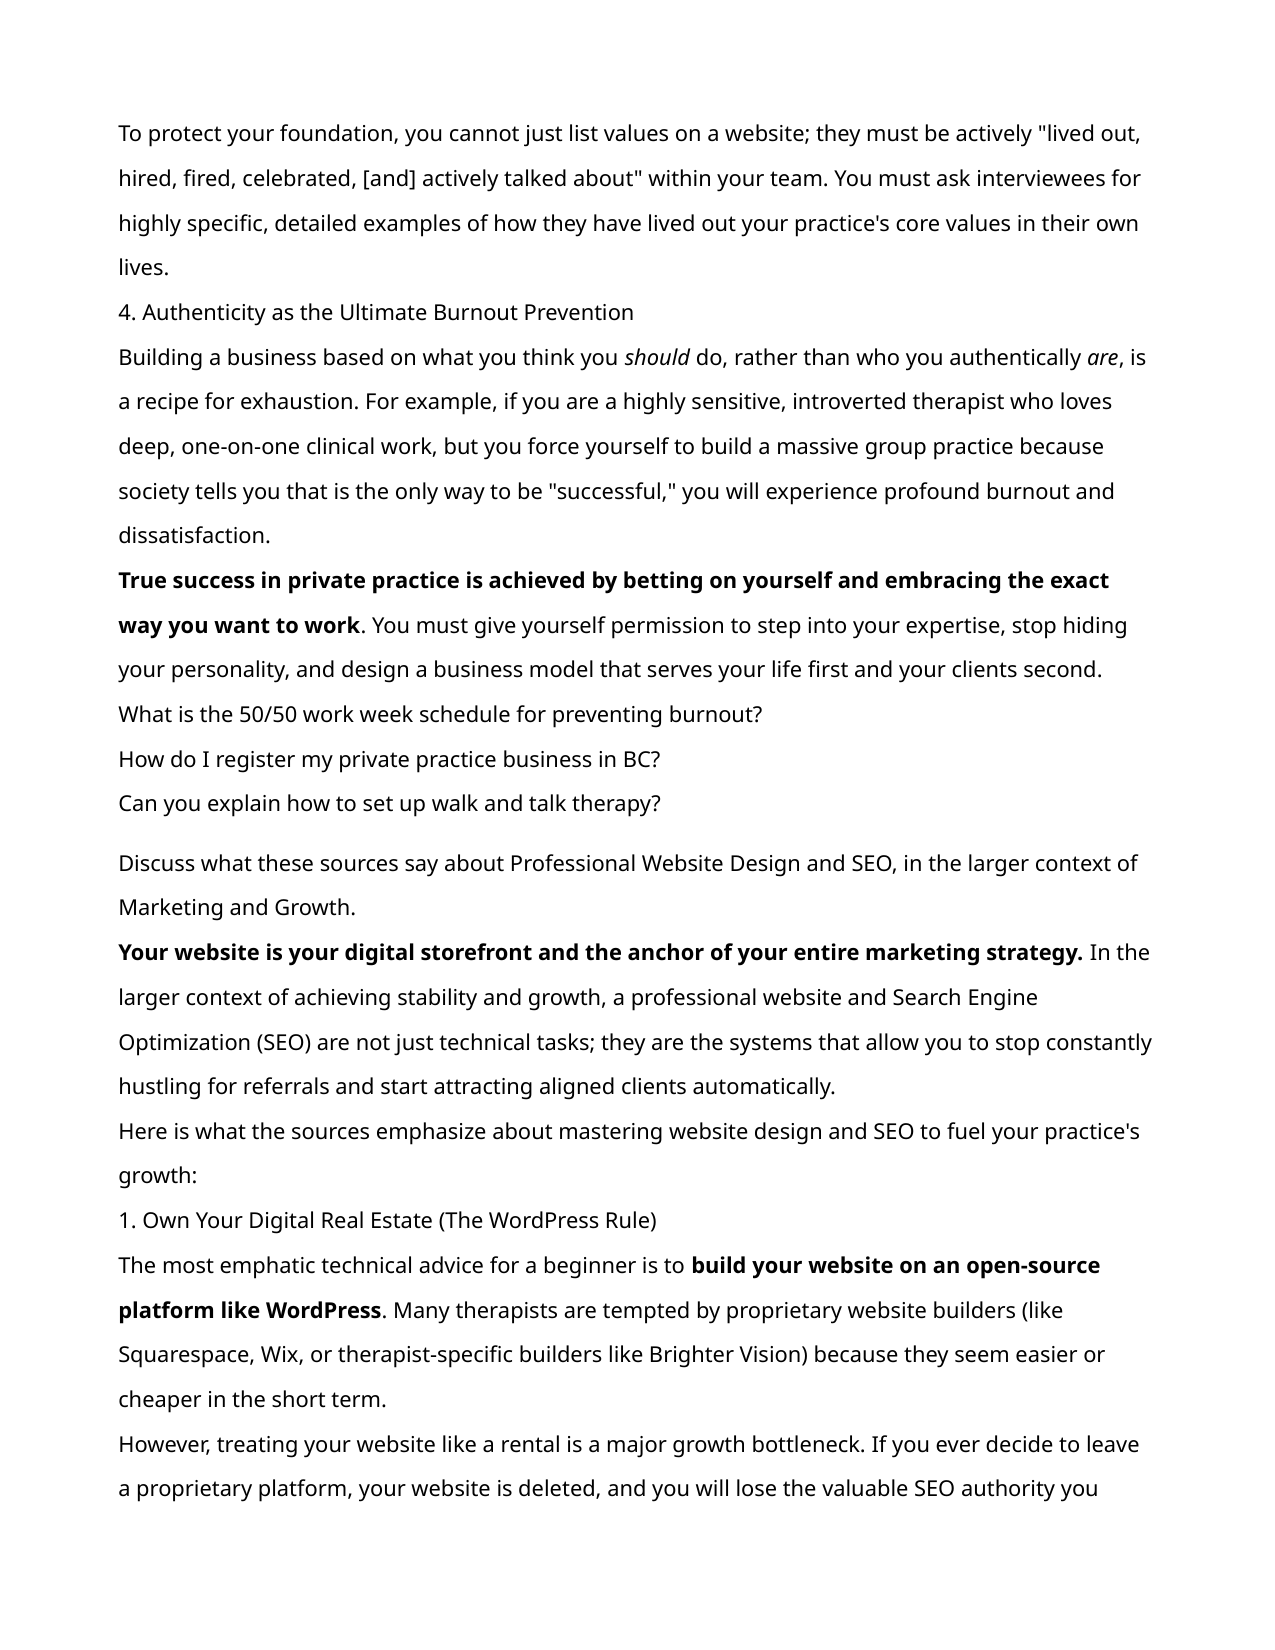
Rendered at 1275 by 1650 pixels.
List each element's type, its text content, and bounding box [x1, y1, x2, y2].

text Can you explain how to set up walk and talk therapy? [118, 788, 1157, 818]
text Your website is your digital storefront and the anchor of your entire marketing strategy. In the larger context of achieving stability and growth, a professional website and Search Engine Optimization (SEO) are not just technical tasks; they are the systems that allow you to stop constantly hustling for referrals and start attracting aligned clients automatically. [118, 937, 1157, 1101]
text 4. Authenticity as the Ultimate Burnout Prevention [118, 297, 1157, 327]
text Here is what the sources emphasize about mastering website design and SEO to fuel your practice's growth: [118, 1116, 1157, 1190]
text How do I register my private practice business in BC? [118, 744, 1157, 773]
text To protect your foundation, you cannot just list values on a website; they must be actively "lived out, hired, fired, celebrated, [and] actively talked about" within your team. You must ask interviewees for highly specific, detailed examples of how they have lived out your practice's core values in their own lives. [118, 118, 1157, 282]
text 1. Own Your Digital Real Estate (The WordPress Rule) [118, 1205, 1157, 1235]
text What is the 50/50 work week schedule for preventing burnout? [118, 699, 1157, 729]
text Building a business based on what you think you should do, rather than who you authentically are, is a recipe for exhaustion. For example, if you are a highly sensitive, introverted therapist who loves deep, one-on-one clinical work, but you force yourself to build a massive group practice because society tells you that is the only way to be "successful," you will experience profound burnout and dissatisfaction. [118, 342, 1157, 550]
text Discuss what these sources say about Professional Website Design and SEO, in the larger context of Marketing and Growth. [118, 848, 1157, 922]
text The most emphatic technical advice for a beginner is to build your website on an open-source platform like WordPress. Many therapists are tempted by proprietary website builders (like Squarespace, Wix, or therapist-specific builders like Brighter Vision) because they seem easier or cheaper in the short term. [118, 1250, 1157, 1414]
text However, treating your website like a rental is a major growth bottleneck. If you ever decide to leave a proprietary platform, your website is deleted, and you will lose the valuable SEO authority you [118, 1429, 1157, 1503]
text True success in private practice is achieved by betting on yourself and embracing the exact way you want to work. You must give yourself permission to step into your expertise, stop hiding your personality, and design a business model that serves your life first and your clients second. [118, 565, 1157, 684]
